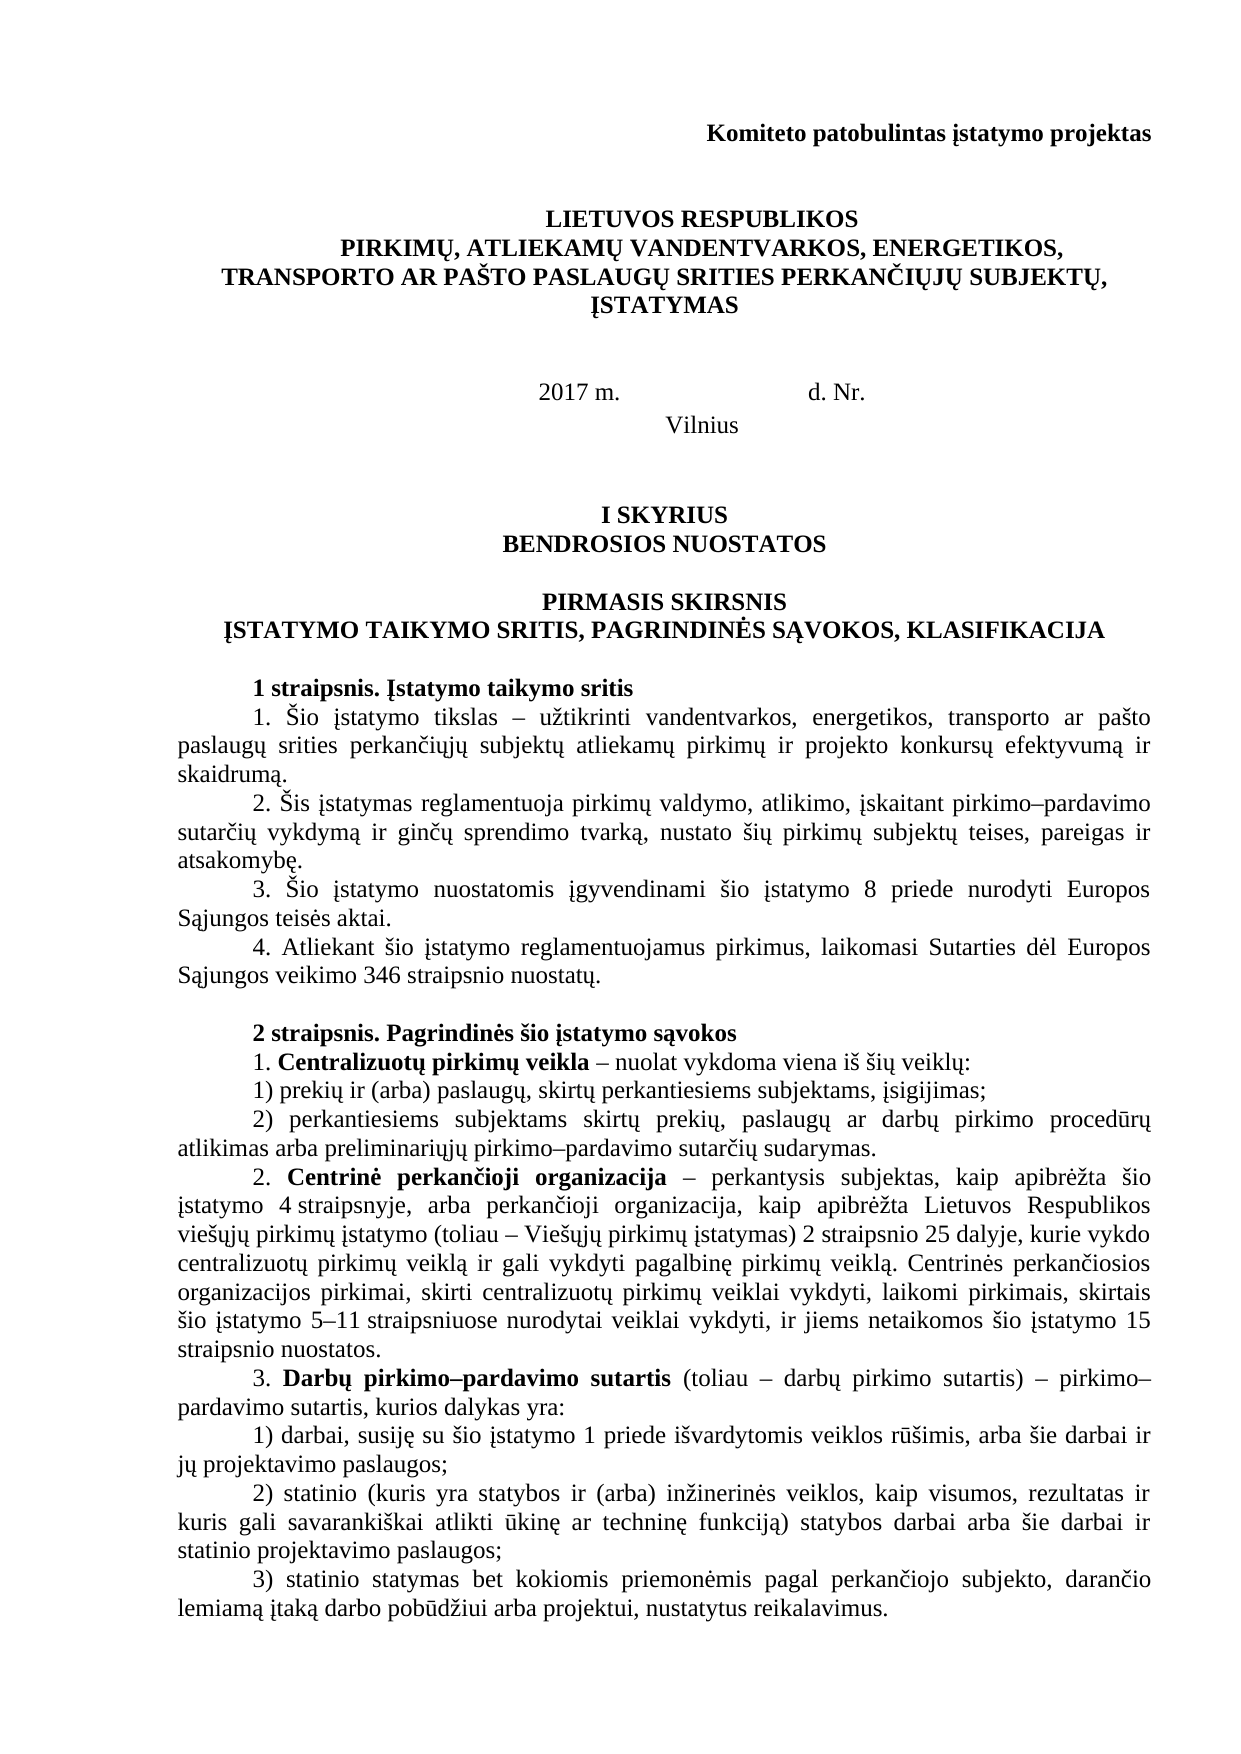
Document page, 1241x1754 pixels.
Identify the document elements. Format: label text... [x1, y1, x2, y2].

text Vilnius [177, 410, 1152, 439]
text 1. Šio įstatymo tikslas – užtikrinti vandentvarkos, energetikos, transporto ar pašto paslaugų srities perkančiųjų subjektų atliekamų pirkimų ir projekto konkursų efektyvumą ir skaidrumą. [177, 702, 1152, 788]
text 3. Darbų pirkimo–pardavimo sutartis (toliau – darbų pirkimo sutartis) – pirkimo–pardavimo sutartis, kurios dalykas yra: [177, 1363, 1152, 1420]
text 2 straipsnis. Pagrindinės šio įstatymo sąvokos [177, 1018, 1152, 1047]
text 4. Atliekant šio įstatymo reglamentuojamus pirkimus, laikomasi Sutarties dėl Europos Sąjungos veikimo 346 straipsnio nuostatų. [177, 932, 1152, 989]
text 1. Centralizuotų pirkimų veikla – nuolat vykdoma viena iš šių veiklų: [177, 1047, 1152, 1075]
text 3) statinio statymas bet kokiomis priemonėmis pagal perkančiojo subjekto, darančio lemiamą įtaką darbo pobūdžiui arba projektui, nustatytus reikalavimus. [177, 1564, 1152, 1622]
text 2) perkantiesiems subjektams skirtų prekių, paslaugų ar darbų pirkimo procedūrų atlikimas arba preliminariųjų pirkimo–pardavimo sutarčių sudarymas. [177, 1104, 1152, 1162]
text ĮSTATYMO TAIKYMO SRITIS, PAGRINDINĖS SĄVOKOS, KLASIFIKACIJA [177, 615, 1152, 644]
text 2. Centrinė perkančioji organizacija – perkantysis subjektas, kaip apibrėžta šio įstatymo 4 straipsnyje, arba perkančioji organizacija, kaip apibrėžta Lietuvos Respublikos viešųjų pirkimų įstatymo (toliau – Viešųjų pirkimų įstatymas) 2 straipsnio 25 dalyje, kurie vykdo centralizuotų pirkimų veiklą ir gali vykdyti pagalbinę pirkimų veiklą. Centrinės perkančiosios organizacijos pirkimai, skirti centralizuotų pirkimų veiklai vykdyti, laikomi pirkimais, skirtais šio įstatymo 5–11 straipsniuose nurodytai veiklai vykdyti, ir jiems netaikomos šio įstatymo 15 straipsnio nuostatos. [177, 1162, 1152, 1363]
text 1) darbai, susiję su šio įstatymo 1 priede išvardytomis veiklos rūšimis, arba šie darbai ir jų projektavimo paslaugos; [177, 1420, 1152, 1478]
text BENDROSIOS NUOSTATOS [177, 529, 1152, 558]
text 3. Šio įstatymo nuostatomis įgyvendinami šio įstatymo 8 priede nurodyti Europos Sąjungos teisės aktai. [177, 874, 1152, 932]
text 2017 m. d. Nr. [177, 377, 1152, 406]
text PIRMASIS SKIRSNIS [177, 587, 1152, 615]
text 1 straipsnis. Įstatymo taikymo sritis [177, 673, 1152, 702]
text 2) statinio (kuris yra statybos ir (arba) inžinerinės veiklos, kaip visumos, rezultatas ir kuris gali savarankiškai atlikti ūkinę ar techninę funkciją) statybos darbai arba šie darbai ir statinio projektavimo paslaugos; [177, 1478, 1152, 1564]
text 1) prekių ir (arba) paslaugų, skirtų perkantiesiems subjektams, įsigijimas; [177, 1075, 1152, 1104]
text I SKYRIUS [177, 500, 1152, 529]
text Pirkimų, atliekamų vandentvarkos, energetikos, transporto Ar pašto paslaugų sritIeS PERKANČIŲJŲ SUBJEKTŲ, ĮSTATYMas [177, 233, 1152, 319]
text Komiteto patobulintas įstatymo projektas [177, 118, 1152, 147]
text 2. Šis įstatymas reglamentuoja pirkimų valdymo, atlikimo, įskaitant pirkimo–pardavimo sutarčių vykdymą ir ginčų sprendimo tvarką, nustato šių pirkimų subjektų teises, pareigas ir atsakomybę. [177, 788, 1152, 874]
text LIETUVoS RESPUBLIKOS [177, 204, 1152, 233]
